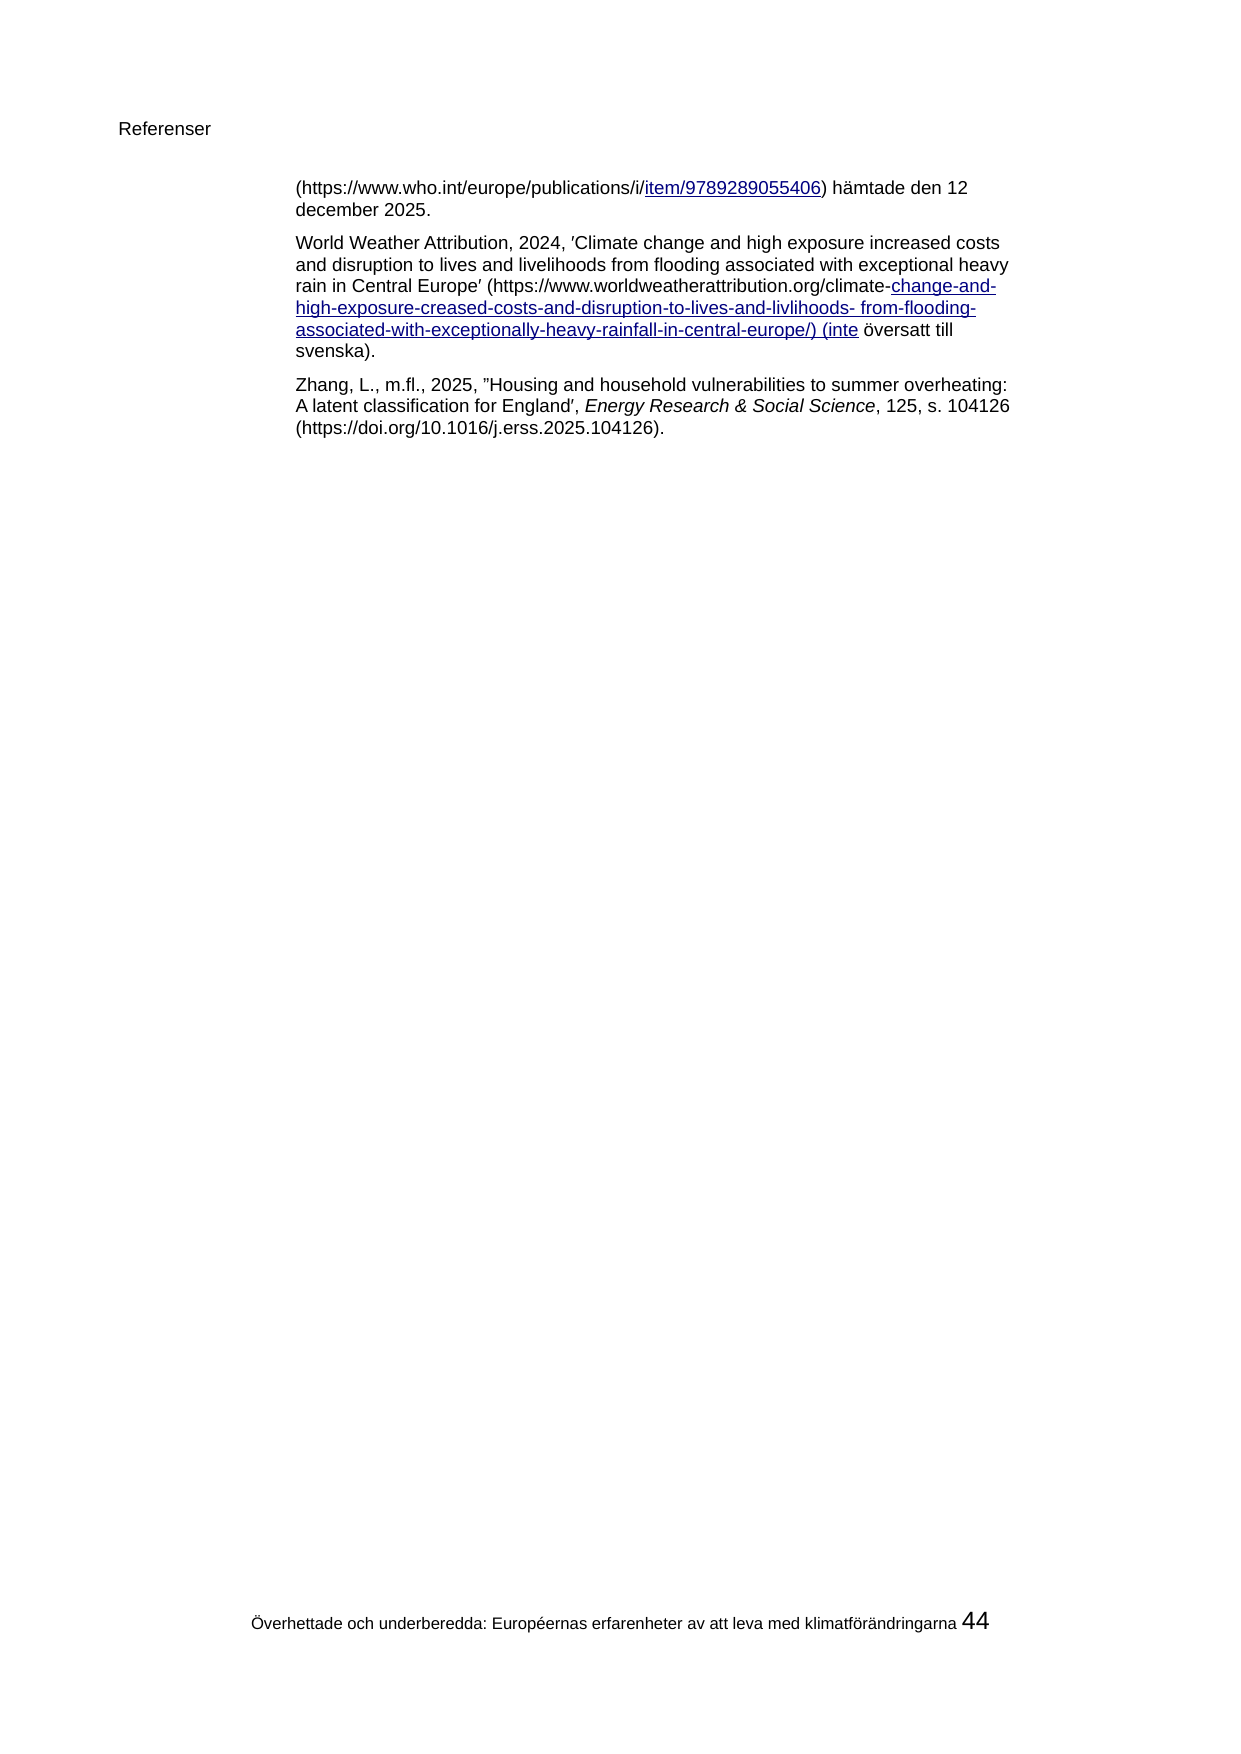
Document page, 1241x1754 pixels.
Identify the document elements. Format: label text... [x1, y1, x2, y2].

text Zhang, L., m.fl., 2025, ”Housing and household vulnerabilities to summer overheating: A latent classification for England′, Energy Research & Social Science, 125, s. 104126 (https://doi.org/10.1016/j.erss.2025.104126). [295, 373, 1022, 438]
text (https://www.who.int/europe/publications/i/item/9789289055406) hämtade den 12 december 2025. [295, 177, 1022, 220]
text World Weather Attribution, 2024, ′Climate change and high exposure increased costs and disruption to lives and livelihoods from flooding associated with exceptional heavy rain in Central Europe′ (https://www.worldweatherattribution.org/climate-change-and-high-exposure-creased-costs-and-disruption-to-lives-and-livlihoods- from-flooding-associated-with-exceptionally-heavy-rainfall-in-central-europe/) (inte översatt till svenska). [295, 232, 1022, 361]
